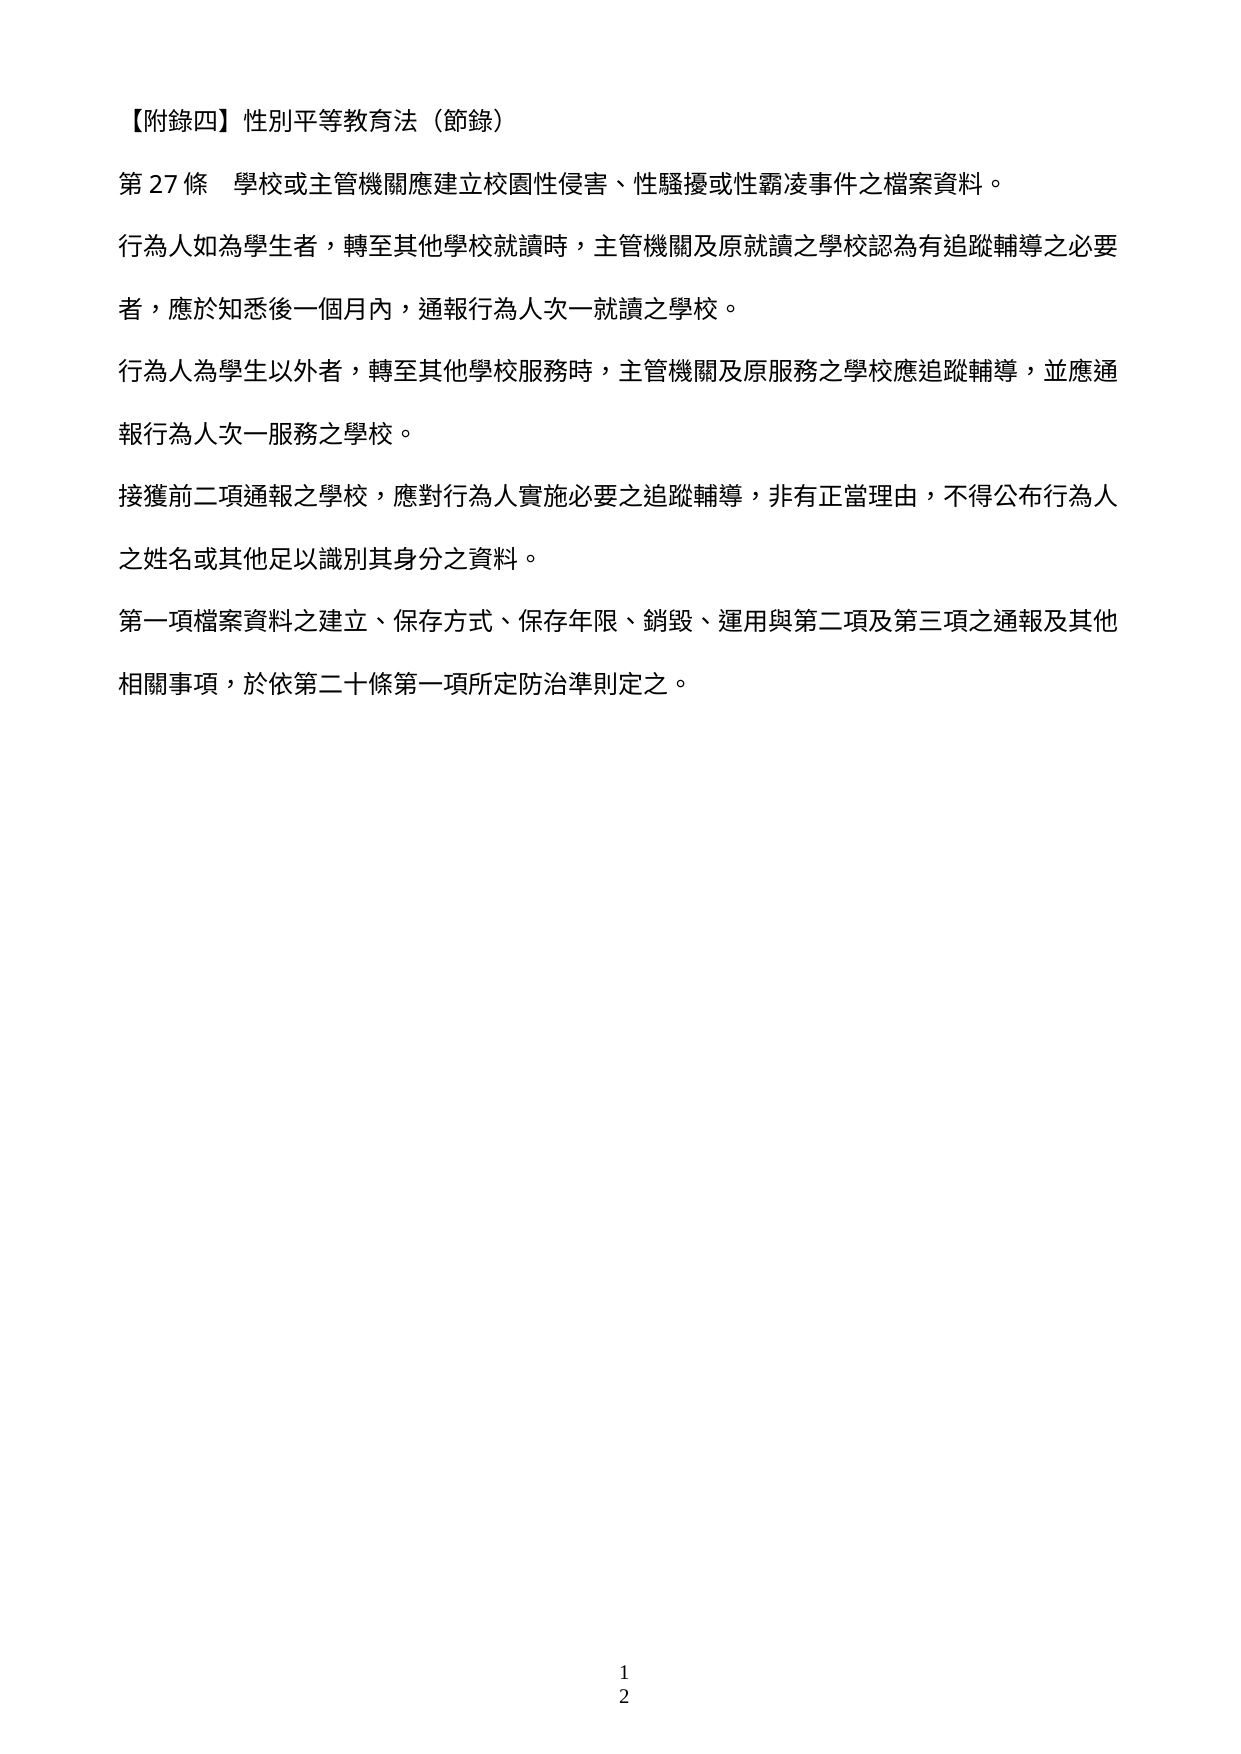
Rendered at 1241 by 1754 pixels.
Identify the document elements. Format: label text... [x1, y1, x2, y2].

text 行為人為學生以外者，轉至其他學校服務時，主管機關及原服務之學校應追蹤輔導，並應通報行為人次一服務之學校。 [118, 328, 1122, 453]
text 接獲前二項通報之學校，應對行為人實施必要之追蹤輔導，非有正當理由，不得公布行為人之姓名或其他足以識別其身分之資料。 [118, 453, 1122, 578]
text 第27條 學校或主管機關應建立校園性侵害、性騷擾或性霸凌事件之檔案資料。 [118, 141, 1122, 203]
text 行為人如為學生者，轉至其他學校就讀時，主管機關及原就讀之學校認為有追蹤輔導之必要者，應於知悉後一個月內，通報行為人次一就讀之學校。 [118, 203, 1122, 328]
text 【附錄四】性別平等教育法（節錄） [118, 78, 1122, 141]
text 第一項檔案資料之建立、保存方式、保存年限、銷毀、運用與第二項及第三項之通報及其他相關事項，於依第二十條第一項所定防治準則定之。 [118, 578, 1122, 703]
